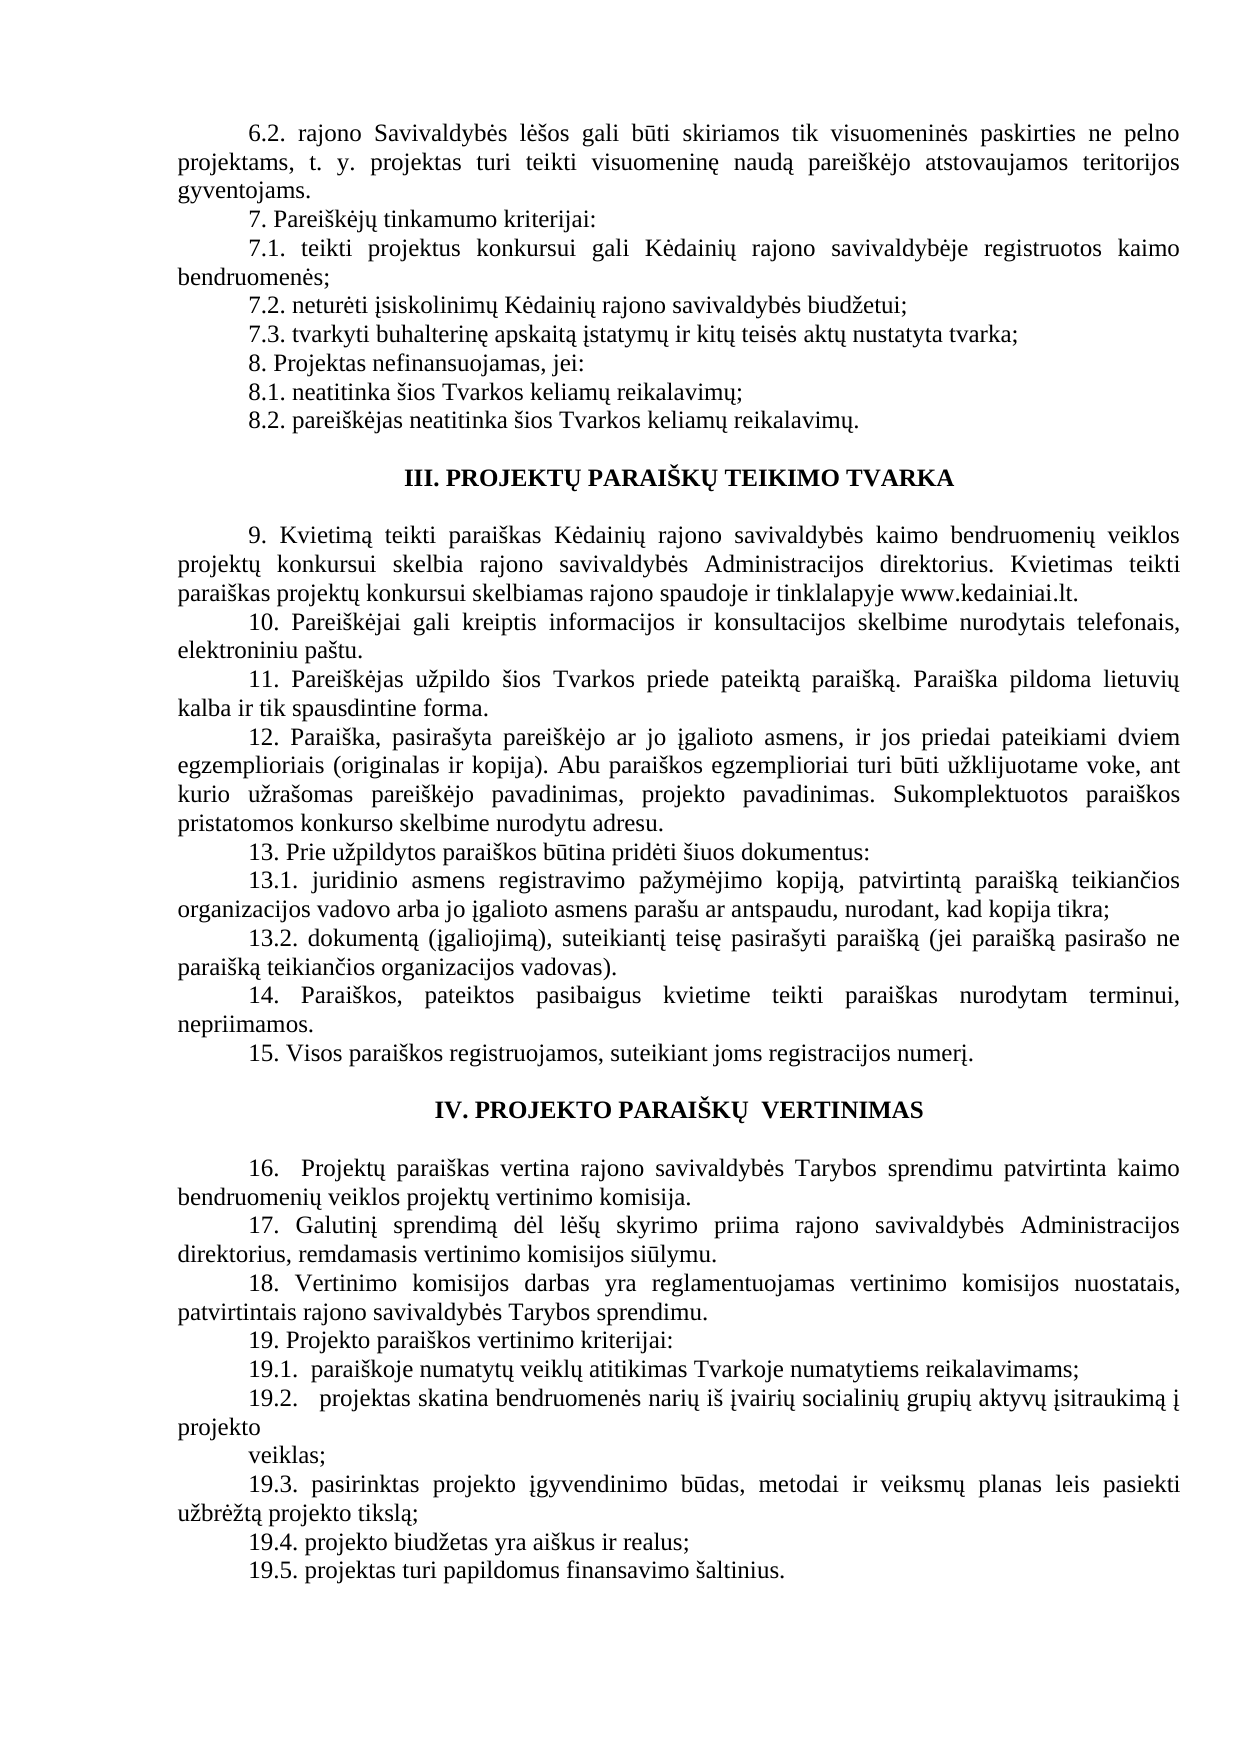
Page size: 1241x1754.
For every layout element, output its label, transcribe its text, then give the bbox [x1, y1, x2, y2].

text 8. Projektas nefinansuojamas, jei: [177, 348, 1181, 377]
text 13.1. juridinio asmens registravimo pažymėjimo kopiją, patvirtintą paraišką teikiančios organizacijos vadovo arba jo įgalioto asmens parašu ar antspaudu, nurodant, kad kopija tikra; [177, 866, 1181, 923]
text 9. Kvietimą teikti paraiškas Kėdainių rajono savivaldybės kaimo bendruomenių veiklos projektų konkursui skelbia rajono savivaldybės Administracijos direktorius. Kvietimas teikti paraiškas projektų konkursui skelbiamas rajono spaudoje ir tinklalapyje www.kedainiai.lt. [177, 521, 1181, 607]
text 7.2. neturėti įsiskolinimų Kėdainių rajono savivaldybės biudžetui; [177, 291, 1181, 319]
text 16. Projektų paraiškas vertina rajono savivaldybės Tarybos sprendimu patvirtinta kaimo bendruomenių veiklos projektų vertinimo komisija. [177, 1153, 1181, 1211]
text 8.1. neatitinka šios Tvarkos keliamų reikalavimų; [177, 377, 1181, 406]
text 19.5. projektas turi papildomus finansavimo šaltinius. [177, 1556, 1181, 1584]
text 17. Galutinį sprendimą dėl lėšų skyrimo priima rajono savivaldybės Administracijos direktorius, remdamasis vertinimo komisijos siūlymu. [177, 1211, 1181, 1268]
text 12. Paraiška, pasirašyta pareiškėjo ar jo įgalioto asmens, ir jos priedai pateikiami dviem egzemplioriais (originalas ir kopija). Abu paraiškos egzemplioriai turi būti užklijuotame voke, ant kurio užrašomas pareiškėjo pavadinimas, projekto pavadinimas. Sukomplektuotos paraiškos pristatomos konkurso skelbime nurodytu adresu. [177, 722, 1181, 837]
text 10. Pareiškėjai gali kreiptis informacijos ir konsultacijos skelbime nurodytais telefonais, elektroniniu paštu. [177, 607, 1181, 664]
text 19.3. pasirinktas projekto įgyvendinimo būdas, metodai ir veiksmų planas leis pasiekti užbrėžtą projekto tikslą; [177, 1469, 1181, 1527]
text 15. Visos paraiškos registruojamos, suteikiant joms registracijos numerį. [177, 1038, 1181, 1067]
text 7. Pareiškėjų tinkamumo kriterijai: [177, 204, 1181, 233]
text 8.2. pareiškėjas neatitinka šios Tvarkos keliamų reikalavimų. [177, 406, 1181, 434]
text 19. Projekto paraiškos vertinimo kriterijai: [177, 1326, 1181, 1354]
text veiklas; [177, 1441, 1181, 1469]
text 7.1. teikti projektus konkursui gali Kėdainių rajono savivaldybėje registruotos kaimo bendruomenės; [177, 233, 1181, 291]
text 19.4. projekto biudžetas yra aiškus ir realus; [177, 1527, 1181, 1556]
text 7.3. tvarkyti buhalterinę apskaitą įstatymų ir kitų teisės aktų nustatyta tvarka; [177, 319, 1181, 348]
text IV. PROJEKTO PARAIŠKŲ VERTINIMAS [177, 1096, 1181, 1124]
text 18. Vertinimo komisijos darbas yra reglamentuojamas vertinimo komisijos nuostatais, patvirtintais rajono savivaldybės Tarybos sprendimu. [177, 1268, 1181, 1326]
text 13. Prie užpildytos paraiškos būtina pridėti šiuos dokumentus: [177, 837, 1181, 866]
text 14. Paraiškos, pateiktos pasibaigus kvietime teikti paraiškas nurodytam terminui, nepriimamos. [177, 981, 1181, 1038]
text 6.2. rajono Savivaldybės lėšos gali būti skiriamos tik visuomeninės paskirties ne pelno projektams, t. y. projektas turi teikti visuomeninę naudą pareiškėjo atstovaujamos teritorijos gyventojams. [177, 118, 1181, 204]
text III. PROJEKTŲ PARAIŠKŲ TEIKIMO TVARKA [177, 463, 1181, 492]
text 19.2. projektas skatina bendruomenės narių iš įvairių socialinių grupių aktyvų įsitraukimą į projekto [177, 1383, 1181, 1441]
text 19.1. paraiškoje numatytų veiklų atitikimas Tvarkoje numatytiems reikalavimams; [177, 1354, 1181, 1383]
text 11. Pareiškėjas užpildo šios Tvarkos priede pateiktą paraišką. Paraiška pildoma lietuvių kalba ir tik spausdintine forma. [177, 664, 1181, 722]
text 13.2. dokumentą (įgaliojimą), suteikiantį teisę pasirašyti paraišką (jei paraišką pasirašo ne paraišką teikiančios organizacijos vadovas). [177, 923, 1181, 981]
